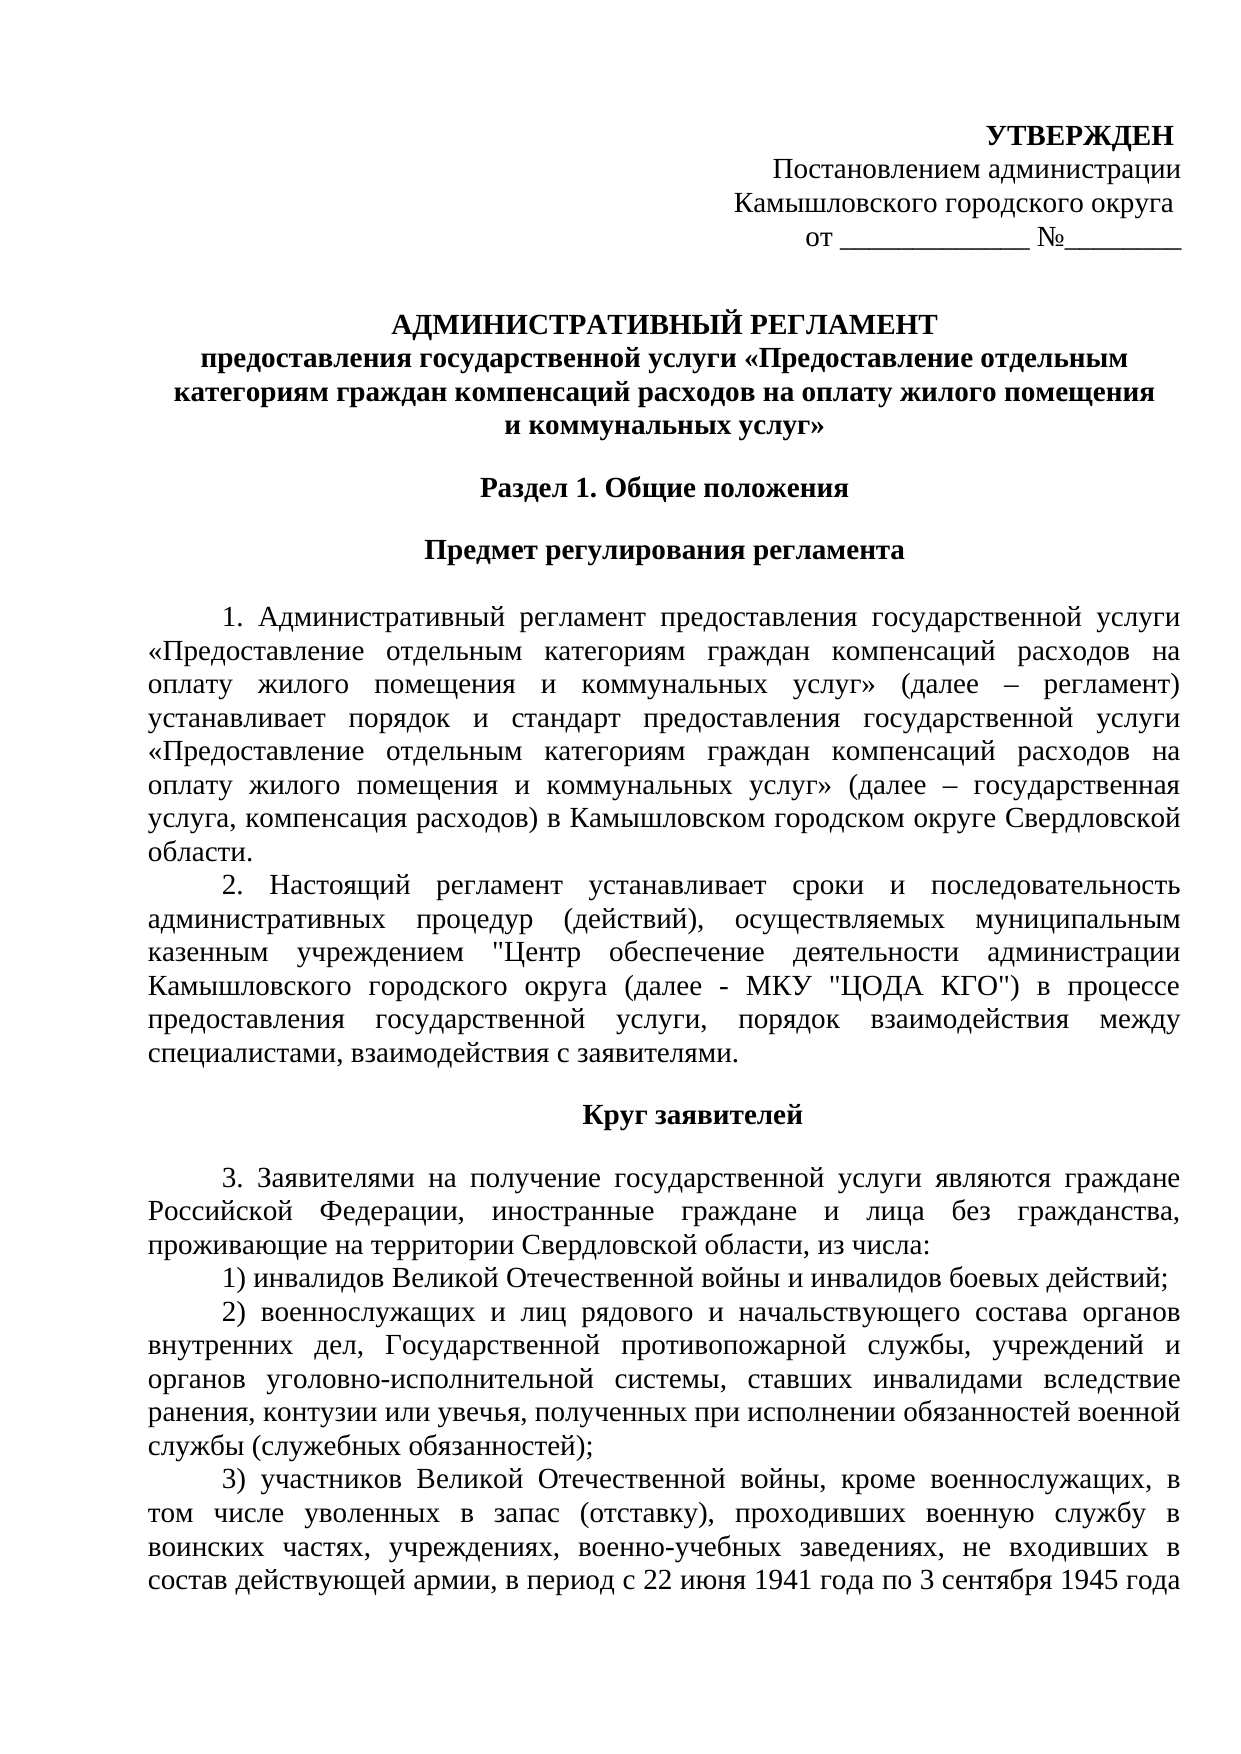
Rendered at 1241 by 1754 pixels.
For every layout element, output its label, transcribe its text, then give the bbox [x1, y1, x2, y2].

text 1) инвалидов Великой Отечественной войны и инвалидов боевых действий; [148, 1260, 1181, 1294]
table_header УТВЕРЖДЕН Постановлением администрации Камышловского городского округа от _____________ №________ [148, 118, 1181, 278]
text предоставления государственной услуги «Предоставление отдельным категориям граждан компенсаций расходов на оплату жилого помещения и коммунальных услуг» [148, 340, 1181, 441]
text Предмет регулирования регламента [148, 532, 1181, 566]
text Круг заявителей [148, 1097, 1181, 1131]
text 1. Административный регламент предоставления государственной услуги «Предоставление отдельным категориям граждан компенсаций расходов на оплату жилого помещения и коммунальных услуг» (далее – регламент) устанавливает порядок и стандарт предоставления государственной услуги «Предоставление отдельным категориям граждан компенсаций расходов на оплату жилого помещения и коммунальных услуг» (далее – государственная услуга, компенсация расходов) в Камышловском городском округе Свердловской области. [148, 599, 1181, 867]
text 3. Заявителями на получение государственной услуги являются граждане Российской Федерации, иностранные граждане и лица без гражданства, проживающие на территории Свердловской области, из числа: [148, 1160, 1181, 1260]
text 2) военнослужащих и лиц рядового и начальствующего состава органов внутренних дел, Государственной противопожарной службы, учреждений и органов уголовно-исполнительной системы, ставших инвалидами вследствие ранения, контузии или увечья, полученных при исполнении обязанностей военной службы (служебных обязанностей); [148, 1294, 1181, 1462]
text АДМИНИСТРАТИВНЫЙ РЕГЛАМЕНТ [148, 307, 1181, 340]
text Раздел 1. Общие положения [148, 470, 1181, 503]
text 2. Настоящий регламент устанавливает сроки и последовательность административных процедур (действий), осуществляемых муниципальным казенным учреждением "Центр обеспечение деятельности администрации Камышловского городского округа (далее - МКУ "ЦОДА КГО") в процессе предоставления государственной услуги, порядок взаимодействия между специалистами, взаимодействия с заявителями. [148, 867, 1181, 1069]
text 3) участников Великой Отечественной войны, кроме военнослужащих, в том числе уволенных в запас (отставку), проходивших военную службу в воинских частях, учреждениях, военно-учебных заведениях, не входивших в состав действующей армии, в период с 22 июня 1941 года по 3 сентября 1945 года [148, 1462, 1181, 1596]
